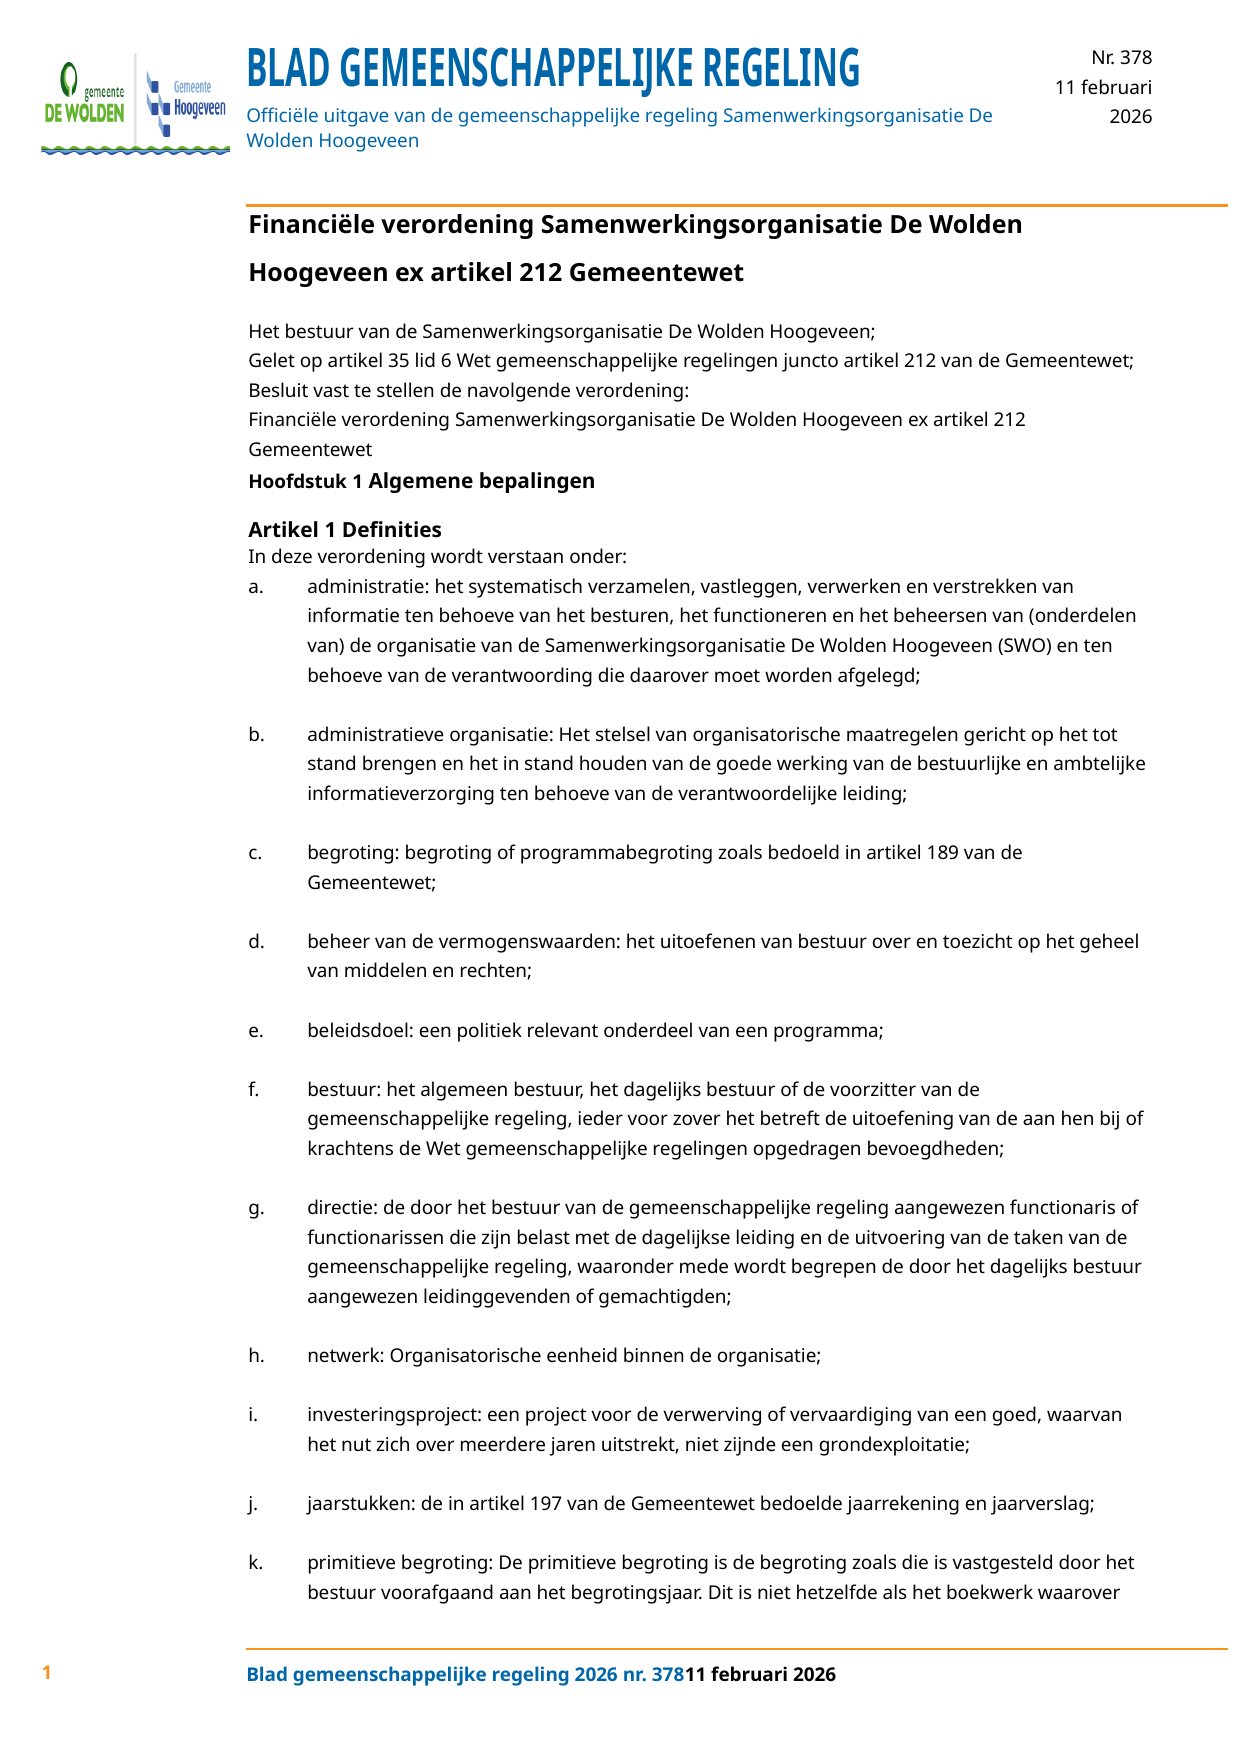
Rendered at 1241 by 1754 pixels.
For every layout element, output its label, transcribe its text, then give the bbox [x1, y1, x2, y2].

list jaarstukken: de in artikel 197 van de Gemeentewet bedoelde jaarrekening en jaarverslag; [248, 1490, 1152, 1516]
text Financiële verordening Samenwerkingsorganisatie De Wolden Hoogeveen ex artikel 212 Gemeentewet [248, 407, 1152, 462]
list directie: de door het bestuur van de gemeenschappelijke regeling aangewezen functionaris of functionarissen die zijn belast met de dagelijkse leiding en de uitvoering van de taken van de gemeenschappelijke regeling, waaronder mede wordt begrepen de door het dagelijks bestuur aangewezen leidinggevenden of gemachtigden; [248, 1194, 1152, 1309]
list primitieve begroting: De primitieve begroting is de begroting zoals die is vastgesteld door het bestuur voorafgaand aan het begrotingsjaar. Dit is niet hetzelfde als het boekwerk waarover [248, 1549, 1152, 1605]
text Gelet op artikel 35 lid 6 Wet gemeenschappelijke regelingen juncto artikel 212 van de Gemeentewet; [248, 347, 1152, 373]
list investeringsproject: een project voor de verwerving of vervaardiging van een goed, waarvan het nut zich over meerdere jaren uitstrekt, niet zijnde een grondexploitatie; [248, 1401, 1152, 1457]
text Het bestuur van de Samenwerkingsorganisatie De Wolden Hoogeveen; [248, 318, 1152, 344]
text Besluit vast te stellen de navolgende verordening: [248, 377, 1152, 403]
text In deze verordening wordt verstaan onder: [248, 543, 1152, 569]
list beleidsdoel: een politiek relevant onderdeel van een programma; [248, 1017, 1152, 1043]
list administratieve organisatie: Het stelsel van organisatorische maatregelen gericht op het tot stand brengen en het in stand houden van de goede werking van de bestuurlijke en ambtelijke informatieverzorging ten behoeve van de verantwoordelijke leiding; [248, 721, 1152, 806]
picture [41, 47, 231, 172]
list begroting: begroting of programmabegroting zoals bedoeld in artikel 189 van de Gemeentewet; [248, 839, 1152, 895]
list administratie: het systematisch verzamelen, vastleggen, verwerken en verstrekken van informatie ten behoeve van het besturen, het functioneren en het beheersen van (onderdelen van) de organisatie van de Samenwerkingsorganisatie De Wolden Hoogeveen (SWO) en ten behoeve van de verantwoording die daarover moet worden afgelegd; [248, 573, 1152, 688]
list beheer van de vermogenswaarden: het uitoefenen van bestuur over en toezicht op het geheel van middelen en rechten; [248, 928, 1152, 983]
text Hoofdstuk 1 Algemene bepalingen [248, 466, 1152, 494]
text Financiële verordening Samenwerkingsorganisatie De Wolden Hoogeveen ex artikel 212 Gemeentewet [248, 207, 1152, 288]
list bestuur: het algemeen bestuur, het dagelijks bestuur of de voorzitter van de gemeenschappelijke regeling, ieder voor zover het betreft de uitoefening van de aan hen bij of krachtens de Wet gemeenschappelijke regelingen opgedragen bevoegdheden; [248, 1076, 1152, 1161]
list netwerk: Organisatorische eenheid binnen de organisatie; [248, 1342, 1152, 1368]
text Artikel 1 Definities [248, 515, 1152, 543]
